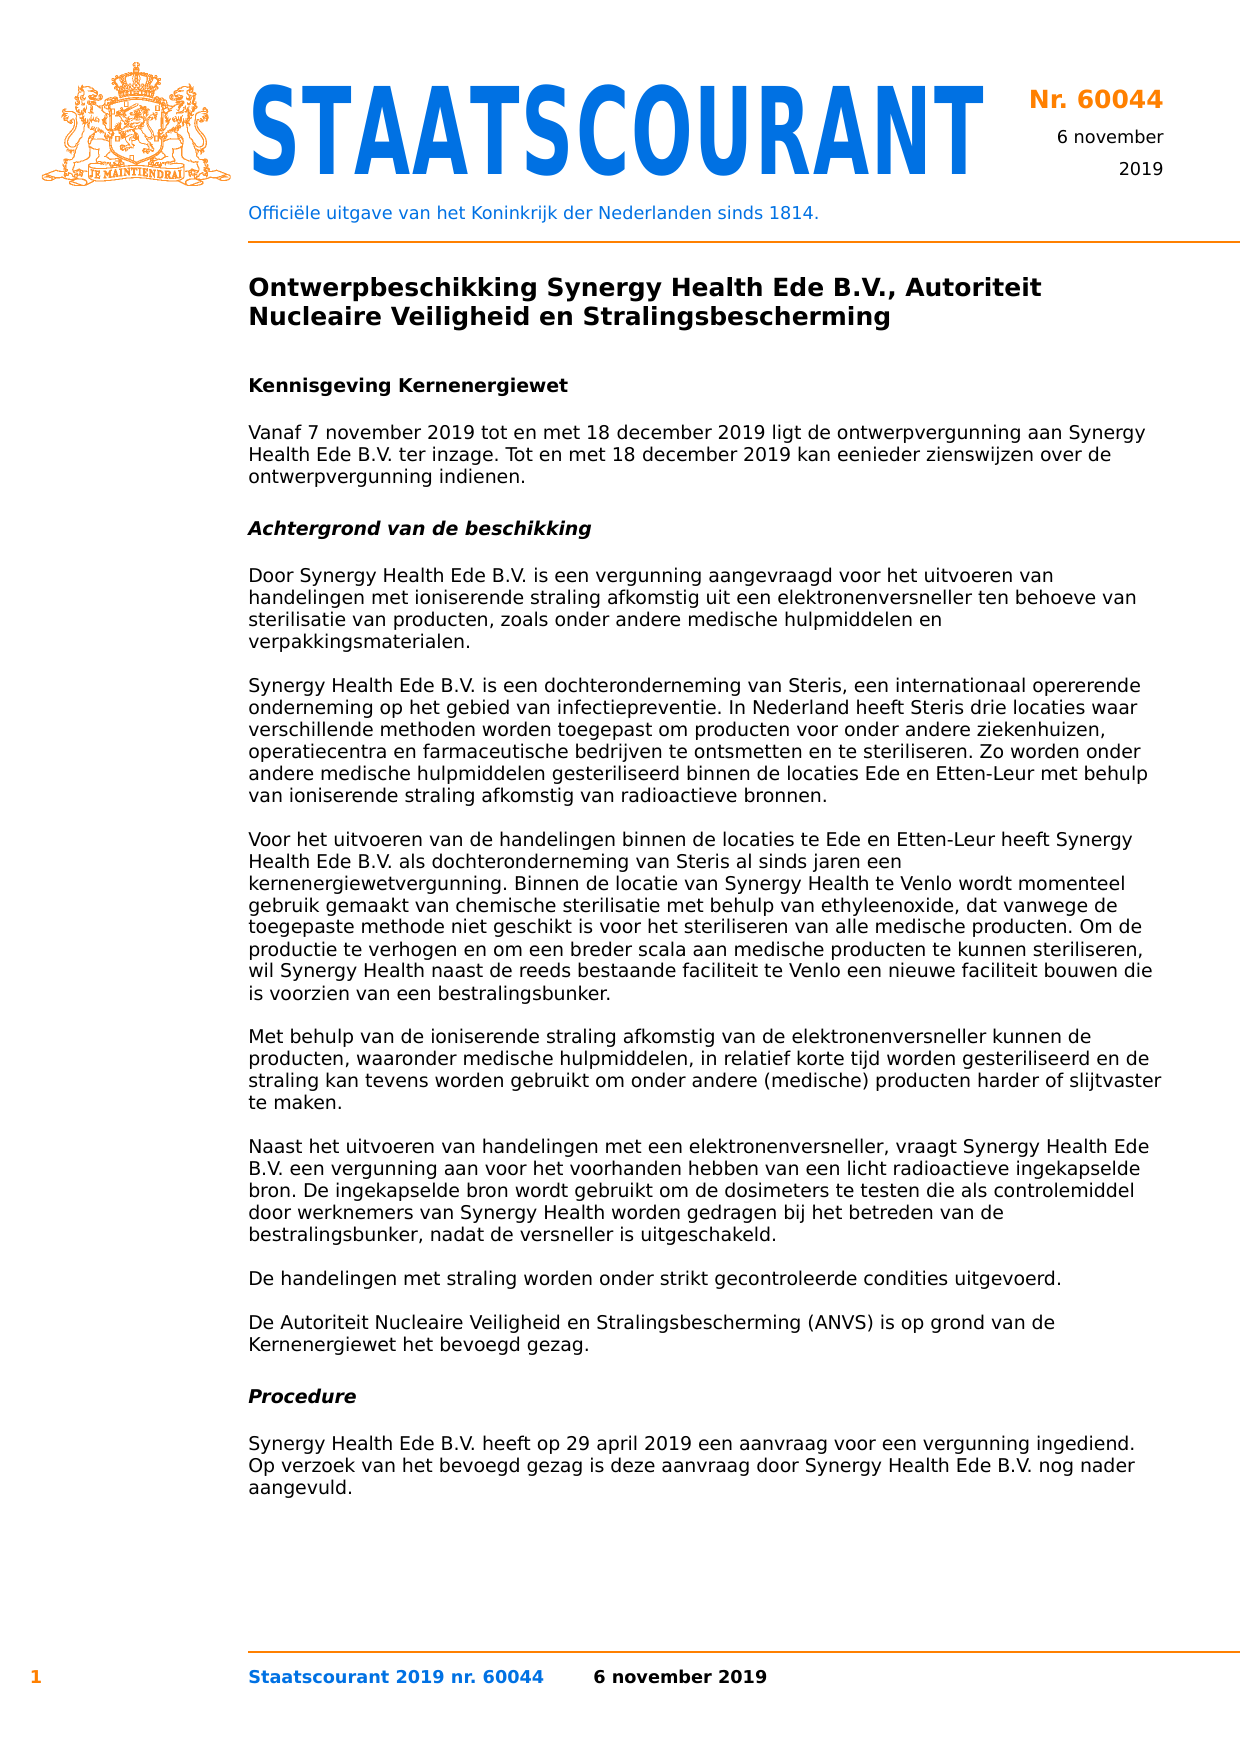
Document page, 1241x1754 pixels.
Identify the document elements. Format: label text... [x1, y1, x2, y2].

subtitle Kennisgeving Kernenergiewet [248, 375, 1163, 397]
text Synergy Health Ede B.V. is een dochteronderneming van Steris, een internationaal opererende onderneming op het gebied van infectiepreventie. In Nederland heeft Steris drie locaties waar verschillende methoden worden toegepast om producten voor onder andere ziekenhuizen, operatiecentra en farmaceutische bedrijven te ontsmetten en te steriliseren. Zo worden onder andere medische hulpmiddelen gesteriliseerd binnen de locaties Ede en Etten-Leur met behulp van ioniserende straling afkomstig van radioactieve bronnen. [248, 675, 1163, 807]
text Synergy Health Ede B.V. heeft op 29 april 2019 een aanvraag voor een vergunning ingediend. Op verzoek van het bevoegd gezag is deze aanvraag door Synergy Health Ede B.V. nog nader aangevuld. [248, 1433, 1163, 1498]
picture [41, 62, 231, 186]
text De Autoriteit Nucleaire Veiligheid en Stralingsbescherming (ANVS) is op grond van de Kernenergiewet het bevoegd gezag. [248, 1312, 1163, 1356]
table_header [25, 62, 248, 241]
text Vanaf 7 november 2019 tot en met 18 december 2019 ligt de ontwerpvergunning aan Synergy Health Ede B.V. ter inzage. Tot en met 18 december 2019 kan eenieder zienswijzen over de ontwerpvergunning indienen. [248, 422, 1163, 488]
text Met behulp van de ioniserende straling afkomstig van de elektronenversneller kunnen de producten, waaronder medische hulpmiddelen, in relatief korte tijd worden gesteriliseerd en de straling kan tevens worden gebruikt om onder andere (medische) producten harder of slijtvaster te maken. [248, 1026, 1163, 1114]
subtitle Achtergrond van de beschikking [248, 518, 1163, 540]
table_header STAATSCOURANT [248, 62, 998, 203]
table_header Nr. 60044 [998, 62, 1240, 121]
table_cell 6 november [998, 121, 1240, 153]
table_cell Officiële uitgave van het Koninkrijk der Nederlanden sinds 1814. [248, 203, 1240, 241]
text Voor het uitvoeren van de handelingen binnen de locaties te Ede en Etten-Leur heeft Synergy Health Ede B.V. als dochteronder­neming van Steris al sinds jaren een kernenergiewetvergunning. Binnen de locatie van Synergy Health te Venlo wordt momenteel gebruik gemaakt van chemische sterilisatie met behulp van ethyleenoxide, dat vanwege de toegepaste methode niet geschikt is voor het steriliseren van alle medische producten. Om de productie te verhogen en om een breder scala aan medische producten te kunnen steriliseren, wil Synergy Health naast de reeds bestaande faciliteit te Venlo een nieuwe faciliteit bouwen die is voorzien van een bestralingsbunker. [248, 828, 1163, 1004]
subtitle Procedure [248, 1386, 1163, 1408]
text Door Synergy Health Ede B.V. is een vergunning aangevraagd voor het uitvoeren van handelingen met ioniserende straling afkomstig uit een elektronenversneller ten behoeve van sterilisatie van producten, zoals onder andere medische hulpmiddelen en verpakkingsmaterialen. [248, 565, 1163, 653]
subtitle Ontwerpbeschikking Synergy Health Ede B.V., Autoriteit Nucleaire Veiligheid en Stralingsbescherming [248, 273, 1163, 331]
text De handelingen met straling worden onder strikt gecontroleerde condities uitgevoerd. [248, 1268, 1163, 1290]
table_cell 2019 [998, 153, 1240, 203]
text Naast het uitvoeren van handelingen met een elektronenversneller, vraagt Synergy Health Ede B.V. een vergunning aan voor het voorhanden hebben van een licht radioactieve ingekapselde bron. De ingekapselde bron wordt gebruikt om de dosimeters te testen die als controlemiddel door werknemers van Synergy Health worden gedragen bij het betreden van de bestralingsbunker, nadat de versneller is uitgeschakeld. [248, 1136, 1163, 1246]
